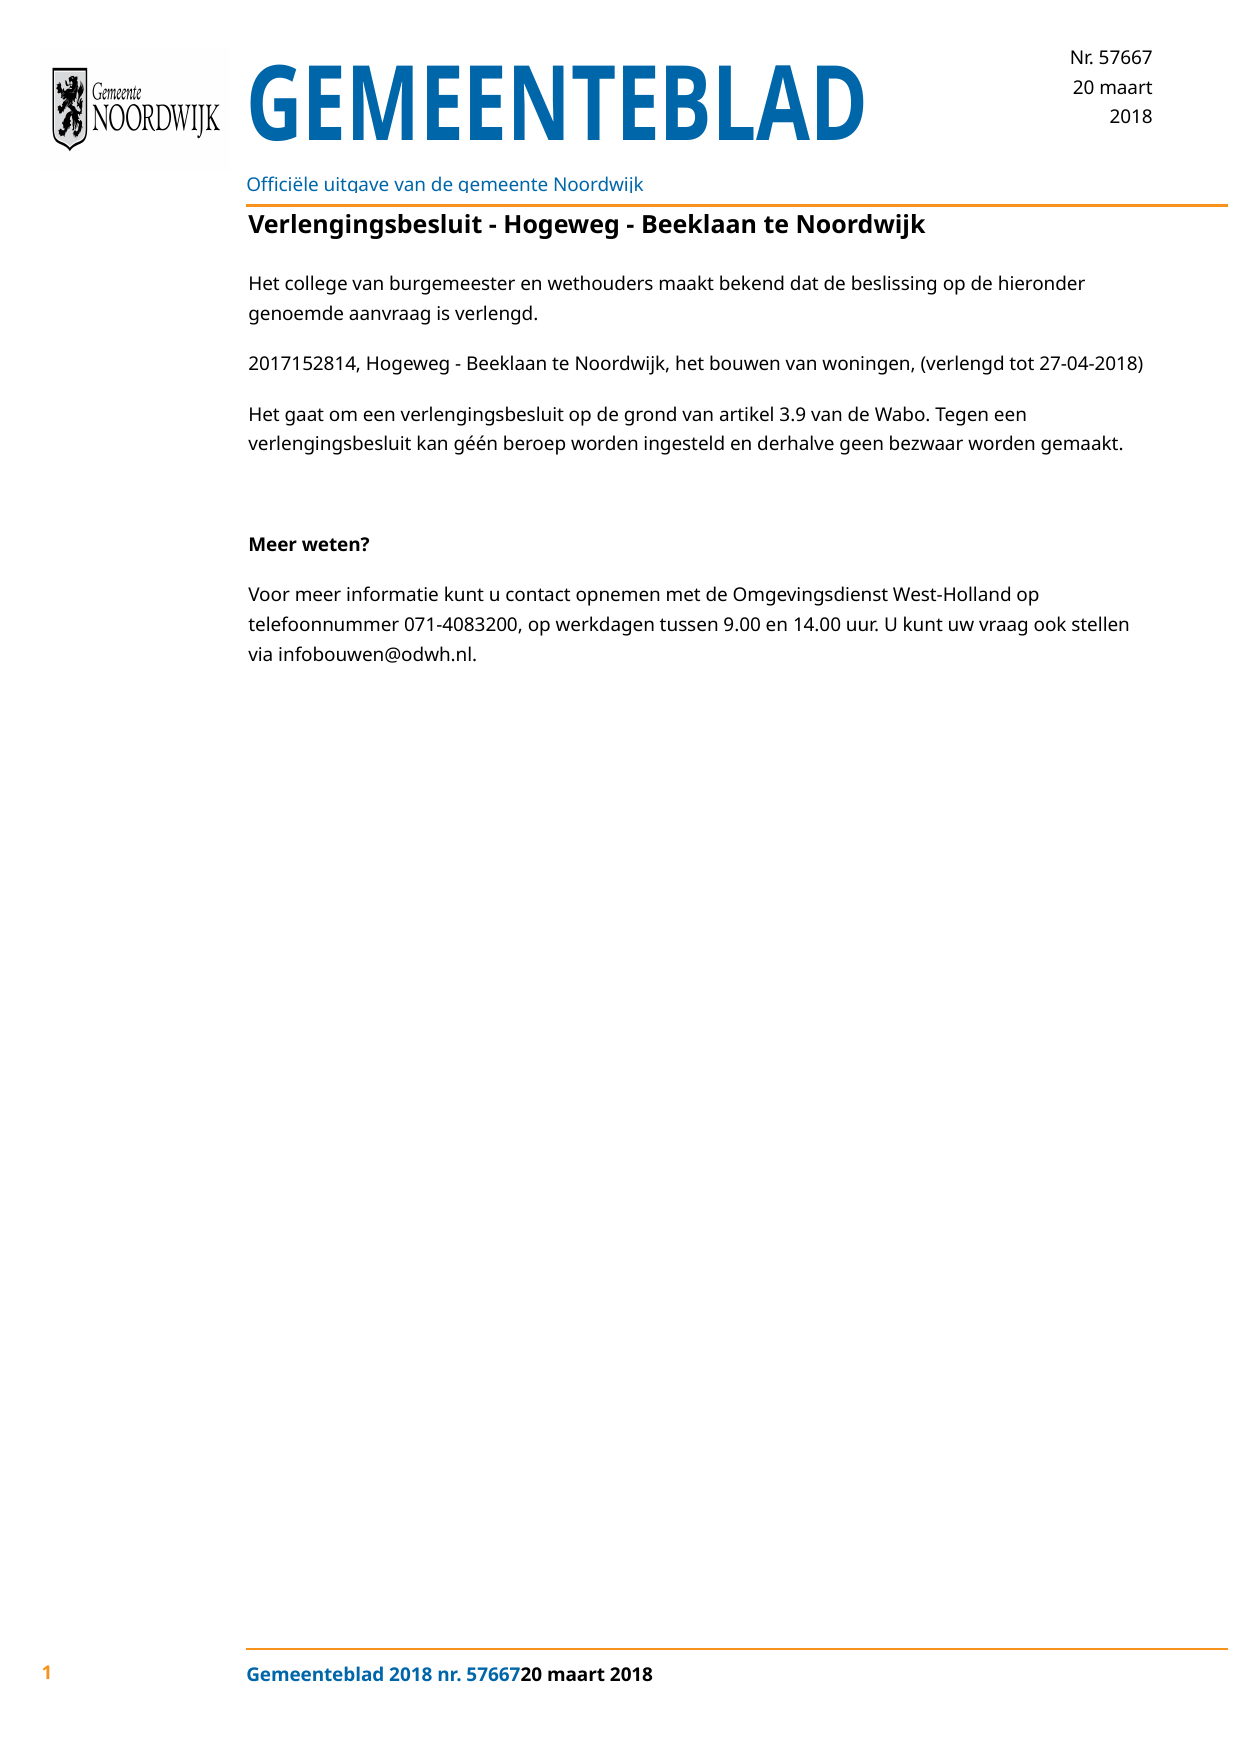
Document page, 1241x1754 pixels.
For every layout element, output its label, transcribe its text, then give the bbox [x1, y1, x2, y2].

text Het gaat om een verlengingsbesluit op de grond van artikel 3.9 van de Wabo. Tegen een verlengingsbesluit kan géén beroep worden ingesteld en derhalve geen bezwaar worden gemaakt. [248, 401, 1152, 456]
text Meer weten? [248, 531, 1152, 557]
text Het college van burgemeester en wethouders maakt bekend dat de beslissing op de hieronder genoemde aanvraag is verlengd. [248, 270, 1152, 326]
text 2017152814, Hogeweg - Beeklaan te Noordwijk, het bouwen van woningen, (verlengd tot 27-04-2018) [248, 350, 1152, 376]
text Verlengingsbesluit - Hogeweg - Beeklaan te Noordwijk [248, 207, 1152, 241]
text Voor meer informatie kunt u contact opnemen met de Omgevingsdienst West-Holland op telefoonnummer 071-4083200, op werkdagen tussen 9.00 en 14.00 uur. U kunt uw vraag ook stellen via infobouwen@odwh.nl. [248, 582, 1152, 666]
picture [41, 47, 231, 172]
